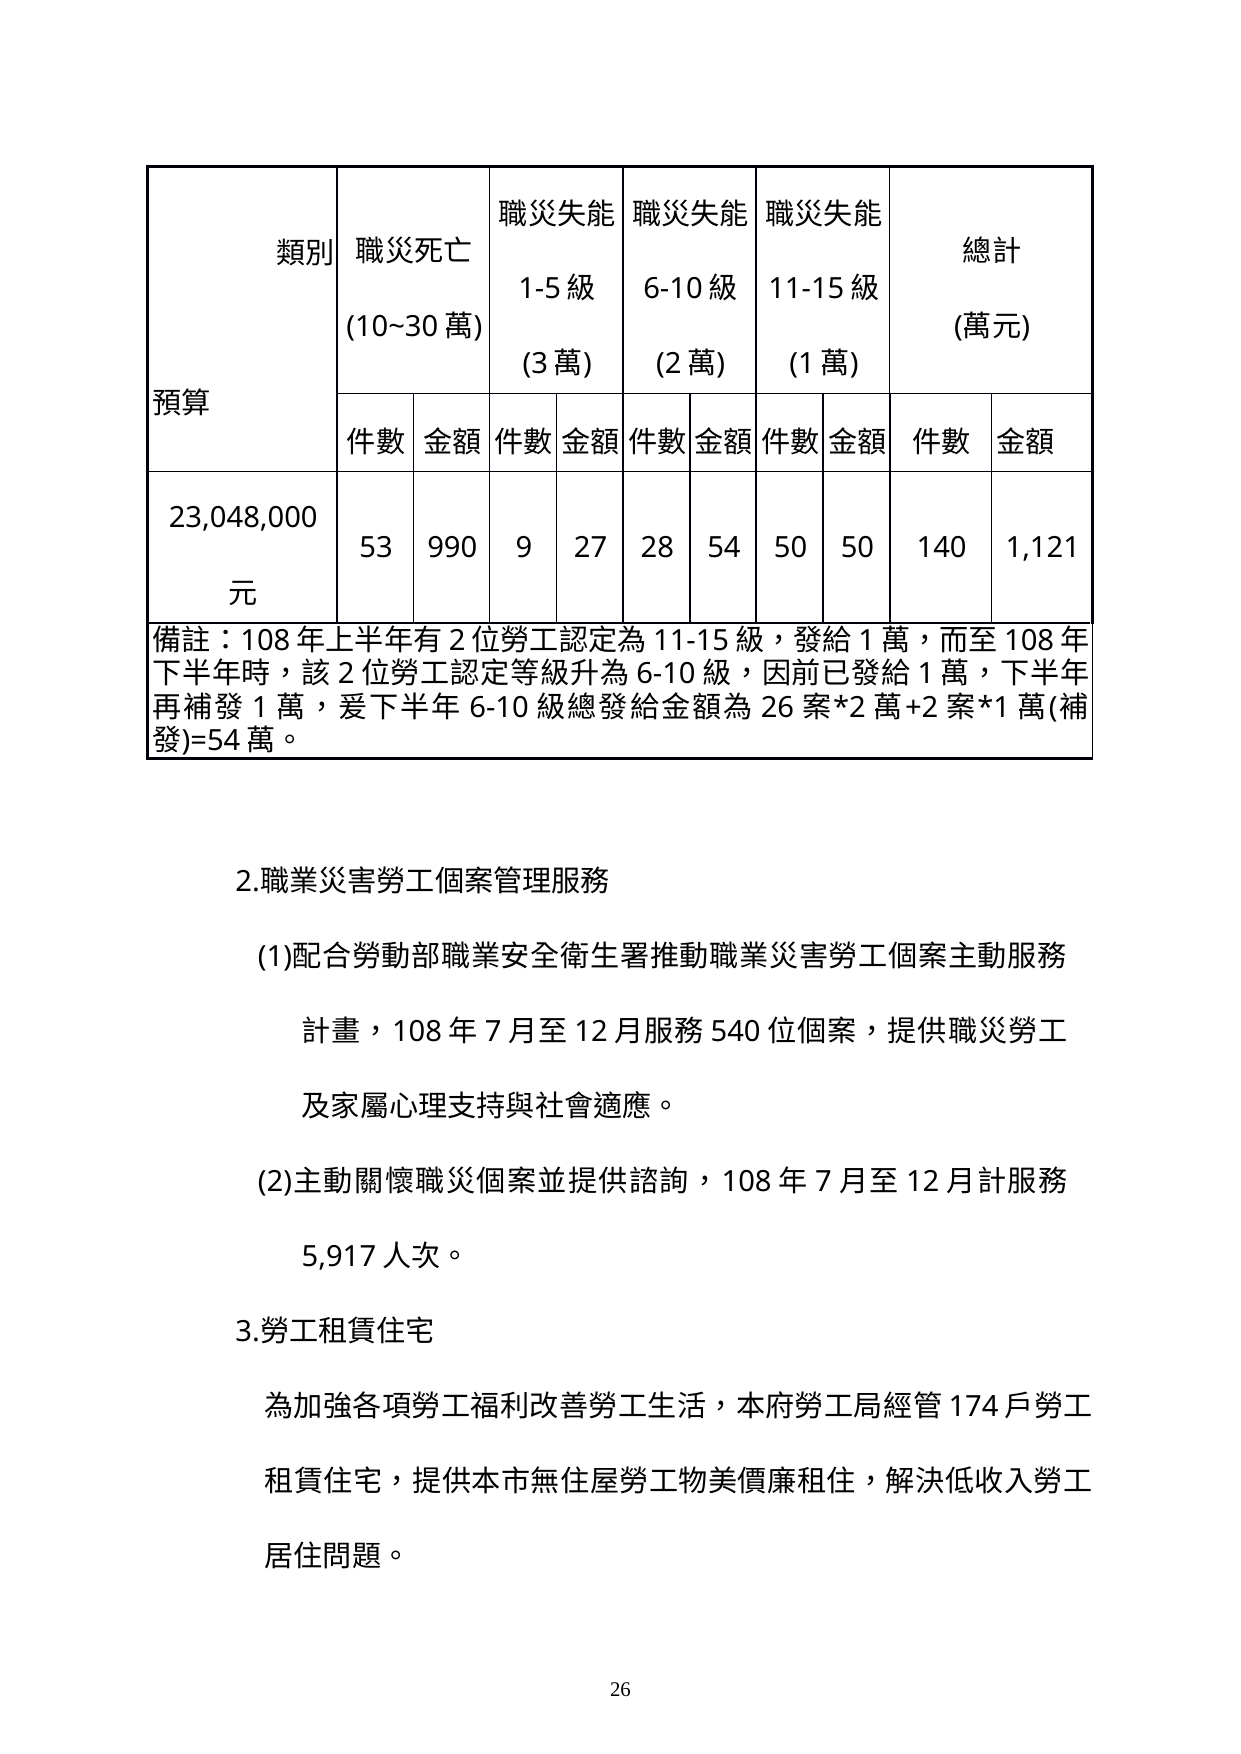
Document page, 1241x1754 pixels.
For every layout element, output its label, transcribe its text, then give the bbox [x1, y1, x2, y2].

table_header 職災失能 6-10級 (2萬) [624, 168, 755, 393]
table_cell 53 [338, 472, 413, 622]
text 2.職業災害勞工個案管理服務 [235, 835, 1092, 910]
table_header 總計 (萬元) [890, 168, 1091, 393]
text 3.勞工租賃住宅 為加強各項勞工福利改善勞工生活，本府勞工局經管174戶勞工租賃住宅，提供本市無住屋勞工物美價廉租住，解決低收入勞工居住問題。 [235, 1285, 1092, 1585]
table_cell 備註：108年上半年有2位勞工認定為11-15級，發給1萬，而至108年下半年時，該2位勞工認定等級升為6-10級，因前已發給1萬，下半年再補發1萬，爰下半年6-10級總發給金額為26案*2萬+2案*1萬(補發)=54萬。 [149, 622, 1092, 757]
table_cell 件數 [757, 394, 822, 471]
table_cell 9 [490, 472, 556, 622]
table_cell 1,121 [992, 472, 1091, 622]
table_cell 金額 [557, 394, 622, 471]
table_cell 54 [691, 472, 755, 622]
table_cell 金額 [992, 394, 1091, 471]
table_cell 件數 [338, 394, 413, 471]
table_cell 27 [557, 472, 622, 622]
table_cell 28 [624, 472, 689, 622]
text (1)配合勞動部職業安全衛生署推動職業災害勞工個案主動服務計畫，108年7月至12月服務540位個案，提供職災勞工及家屬心理支持與社會適應。 [258, 910, 1067, 1135]
text (2)主動關懷職災個案並提供諮詢，108年7月至12月計服務5,917人次。 [258, 1135, 1067, 1285]
table_cell 23,048,000元 [149, 472, 336, 622]
table_cell 50 [824, 472, 889, 622]
table_cell 金額 [691, 394, 755, 471]
table_cell 50 [757, 472, 822, 622]
table_cell 件數 [624, 394, 689, 471]
table_header 職災失能 11-15級 (1萬) [757, 168, 889, 393]
table_cell 件數 [490, 394, 556, 471]
table_header 類別 預算 [149, 168, 336, 471]
table_cell 140 [891, 472, 991, 622]
table_cell 金額 [414, 394, 489, 471]
table_cell 金額 [824, 394, 889, 471]
table_header 職災失能 1-5級 (3萬) [490, 168, 622, 393]
table_cell 件數 [891, 394, 991, 471]
table_header 職災死亡 (10~30萬) [338, 168, 489, 393]
table_cell 990 [414, 472, 489, 622]
